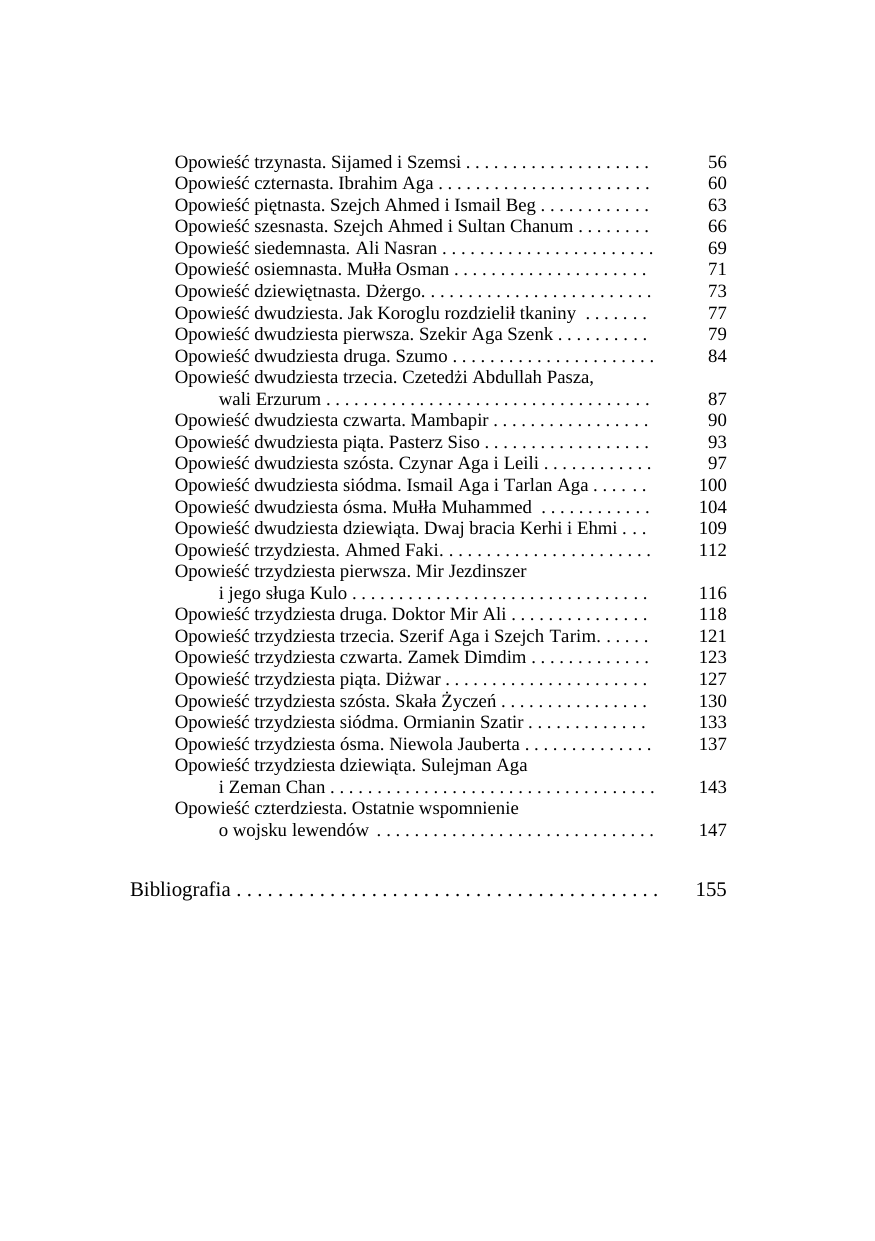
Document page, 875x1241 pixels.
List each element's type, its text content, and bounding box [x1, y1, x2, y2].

text Opowieść czterdziesta. Ostatnie wspomnienie [174, 798, 755, 819]
text Opowieść trzydziesta druga. Doktor Mir Ali . . . . . . . . . . . . . . . 118 [174, 604, 755, 625]
text Opowieść dwudziesta czwarta. Mambapir . . . . . . . . . . . . . . . . . 90 [174, 410, 755, 431]
text Opowieść trzydziesta czwarta. Zamek Dimdim . . . . . . . . . . . . . 123 [174, 647, 755, 668]
text Opowieść dwudziesta trzecia. Czetedżi Abdullah Pasza, [174, 366, 755, 388]
text Opowieść czternasta. Ibrahim Aga . . . . . . . . . . . . . . . . . . . . . . . 60 [174, 172, 755, 194]
text Opowieść dwudziesta szósta. Czynar Aga i Leili . . . . . . . . . . . . 97 [174, 453, 755, 474]
text Opowieść osiemnasta. Mułła Osman . . . . . . . . . . . . . . . . . . . . . 71 [174, 259, 755, 280]
text Opowieść trzydziesta siódma. Ormianin Szatir . . . . . . . . . . . . . 133 [174, 711, 755, 733]
text Opowieść dwudziesta dziewiąta. Dwaj bracia Kerhi i Ehmi . . . 109 [174, 517, 755, 539]
text Opowieść trzydziesta ósma. Niewola Jauberta . . . . . . . . . . . . . . 137 [174, 733, 755, 754]
text Opowieść szesnasta. Szejch Ahmed i Sultan Chanum . . . . . . . . 66 [174, 216, 755, 237]
text Opowieść trzydziesta piąta. Diżwar . . . . . . . . . . . . . . . . . . . . . . 127 [174, 668, 755, 690]
text Opowieść trzydziesta pierwsza. Mir Jezdinszer [174, 560, 755, 582]
text Opowieść trzydziesta szósta. Skała Życzeń . . . . . . . . . . . . . . . . 130 [174, 690, 755, 711]
text o wojsku lewendów . . . . . . . . . . . . . . . . . . . . . . . . . . . . . . 147 [219, 819, 755, 841]
text Opowieść trzynasta. Sijamed i Szemsi . . . . . . . . . . . . . . . . . . . . 56 [174, 151, 755, 172]
text i jego sługa Kulo . . . . . . . . . . . . . . . . . . . . . . . . . . . . . . . . 116 [219, 582, 755, 604]
text Opowieść dwudziesta siódma. Ismail Aga i Tarlan Aga . . . . . . 100 [174, 474, 755, 496]
text Opowieść dwudziesta druga. Szumo . . . . . . . . . . . . . . . . . . . . . . 84 [174, 345, 755, 366]
text Opowieść trzydziesta trzecia. Szerif Aga i Szejch Tarim. . . . . . 121 [174, 625, 755, 647]
text Opowieść trzydziesta dziewiąta. Sulejman Aga [174, 754, 755, 776]
text wali Erzurum . . . . . . . . . . . . . . . . . . . . . . . . . . . . . . . . . . . 87 [219, 388, 755, 409]
text Opowieść dwudziesta pierwsza. Szekir Aga Szenk . . . . . . . . . . 79 [174, 323, 755, 345]
text Opowieść dwudziesta. Jak Koroglu rozdzielił tkaniny . . . . . . . 77 [174, 302, 755, 323]
text Opowieść dwudziesta ósma. Mułła Muhammed . . . . . . . . . . . . 104 [174, 496, 755, 517]
text Opowieść siedemnasta. Ali Nasran . . . . . . . . . . . . . . . . . . . . . . . 69 [174, 237, 755, 259]
text Opowieść piętnasta. Szejch Ahmed i Ismail Beg . . . . . . . . . . . . 63 [174, 194, 755, 216]
text i Zeman Chan . . . . . . . . . . . . . . . . . . . . . . . . . . . . . . . . . . . 143 [219, 776, 755, 798]
text Bibliografia . . . . . . . . . . . . . . . . . . . . . . . . . . . . . . . . . . . . . . . . . 155 [130, 877, 755, 901]
text Opowieść dwudziesta piąta. Pasterz Siso . . . . . . . . . . . . . . . . . . 93 [174, 431, 755, 453]
text Opowieść trzydziesta. Ahmed Faki. . . . . . . . . . . . . . . . . . . . . . . 112 [174, 539, 755, 560]
text Opowieść dziewiętnasta. Dżergo. . . . . . . . . . . . . . . . . . . . . . . . . 73 [174, 280, 755, 302]
